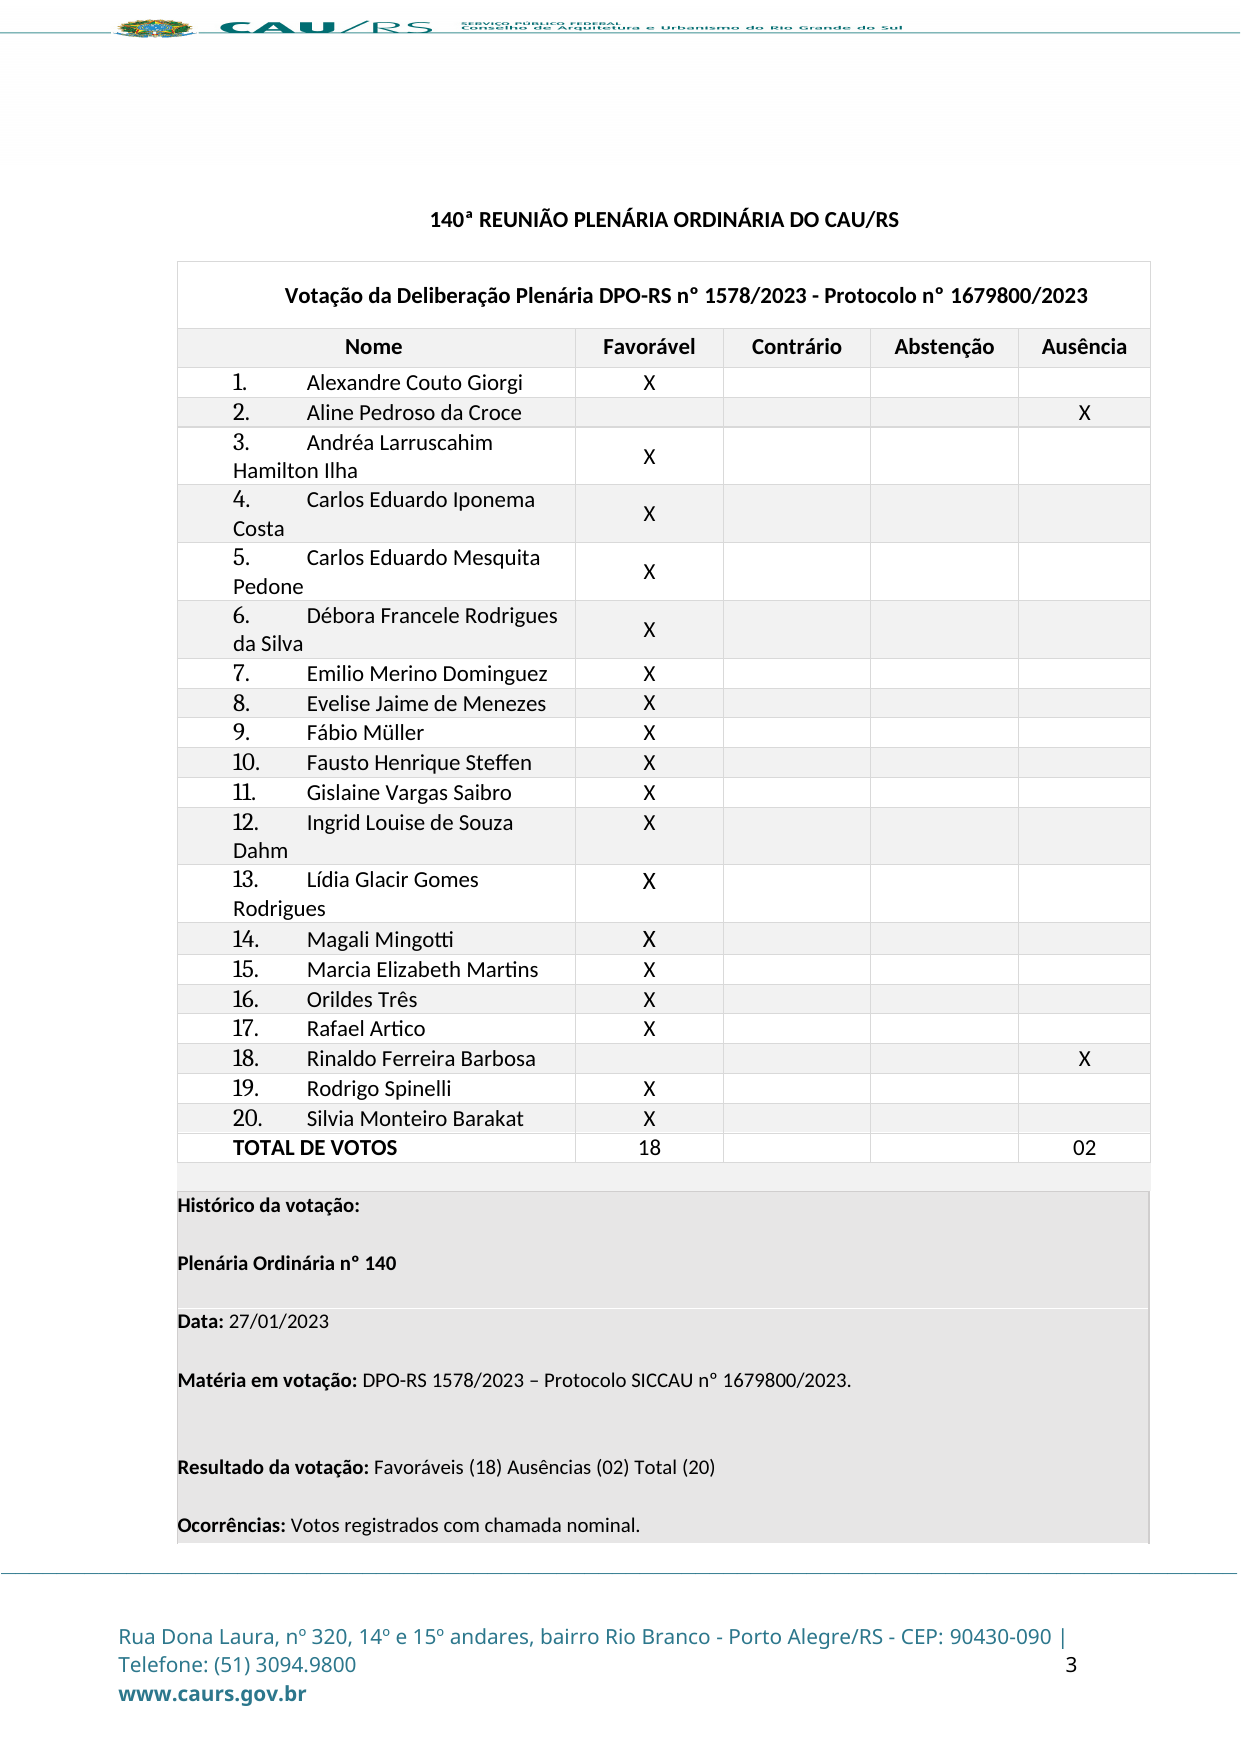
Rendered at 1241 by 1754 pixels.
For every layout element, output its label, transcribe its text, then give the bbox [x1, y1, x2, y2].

table_cell [724, 398, 870, 426]
table_header Histórico da votação: [178, 1192, 1148, 1250]
table_cell Carlos Eduardo Iponema Costa [178, 485, 575, 542]
table_cell [871, 543, 1018, 600]
table_cell Data: 27/01/2023 Matéria em votação: DPO-RS 1578/2023 – Protocolo SICCAU nº 1679800/2023. [178, 1309, 1148, 1454]
table_cell [723, 1163, 871, 1191]
table_cell Carlos Eduardo Mesquita Pedone [178, 543, 575, 600]
table_cell X [576, 748, 723, 777]
table_cell X [576, 808, 723, 864]
table_cell [871, 718, 1018, 747]
table_cell Magali Mingotti [178, 923, 575, 954]
table_cell [871, 1163, 1018, 1191]
table_cell [1019, 865, 1150, 922]
table_cell Alexandre Couto Giorgi [178, 368, 575, 397]
table_cell [724, 485, 870, 542]
table_cell [1019, 368, 1150, 397]
table_cell X [576, 485, 723, 542]
text 140ª REUNIÃO PLENÁRIA ORDINÁRIA DO CAU/RS [177, 205, 1152, 233]
table_cell [724, 923, 870, 954]
table_cell [1019, 778, 1150, 807]
table_cell [871, 808, 1018, 864]
table_cell Rafael Artico [178, 1014, 575, 1043]
table_cell [724, 601, 870, 658]
table_cell [871, 659, 1018, 687]
table_cell X [576, 778, 723, 807]
table_cell 02 [1019, 1134, 1150, 1162]
table_cell [724, 1074, 870, 1103]
table_cell [724, 985, 870, 1013]
table_cell Silvia Monteiro Barakat [178, 1104, 575, 1132]
table_cell 18 [576, 1134, 723, 1162]
table_cell [724, 1134, 870, 1162]
table_cell TOTAL DE VOTOS [178, 1134, 575, 1162]
table_cell [724, 808, 870, 864]
table_cell [1019, 428, 1150, 484]
table_cell X [576, 428, 723, 484]
table_cell [177, 1163, 723, 1191]
table_cell [1019, 955, 1150, 983]
table_cell Andréa Larruscahim Hamilton Ilha [178, 428, 575, 484]
table_cell Favorável [576, 329, 723, 367]
table_cell [1019, 808, 1150, 864]
table_cell Resultado da votação: Favoráveis (18) Ausências (02) Total (20) [178, 1454, 1148, 1512]
table_cell X [576, 985, 723, 1013]
table_cell Plenária Ordinária nº 140 [178, 1250, 1148, 1308]
table_cell [724, 659, 870, 687]
table_cell Débora Francele Rodrigues da Silva [178, 601, 575, 658]
table_cell [724, 1104, 870, 1132]
table_cell X [576, 659, 723, 687]
table_cell Ingrid Louise de Souza Dahm [178, 808, 575, 864]
table_cell [576, 1044, 723, 1073]
table_cell [871, 368, 1018, 397]
table_cell X [576, 1074, 723, 1103]
table_cell [1019, 689, 1150, 717]
table_cell [1019, 485, 1150, 542]
table_cell [724, 689, 870, 717]
table_cell [1019, 748, 1150, 777]
table_cell Ocorrências: Votos registrados com chamada nominal. [178, 1512, 1148, 1543]
table_cell [724, 865, 870, 922]
table_cell X [576, 955, 723, 983]
table_cell Lídia Glacir Gomes Rodrigues [178, 865, 575, 922]
table_cell Evelise Jaime de Menezes [178, 689, 575, 717]
table_cell X [576, 368, 723, 397]
table_cell Contrário [724, 329, 870, 367]
table_cell [871, 601, 1018, 658]
table_cell Ausência [1019, 329, 1150, 367]
table_cell X [576, 718, 723, 747]
table_cell [871, 748, 1018, 777]
table_cell [1019, 985, 1150, 1013]
table_cell [724, 543, 870, 600]
table_cell X [576, 865, 723, 922]
table_cell X [576, 1104, 723, 1132]
table_cell [871, 1074, 1018, 1103]
table_cell [1019, 718, 1150, 747]
table_cell X [576, 923, 723, 954]
table_cell [871, 778, 1018, 807]
table_cell Aline Pedroso da Croce [178, 398, 575, 426]
table_cell [724, 1044, 870, 1073]
table_cell X [576, 1014, 723, 1043]
table_cell [724, 368, 870, 397]
table_cell [871, 1104, 1018, 1132]
table_cell [1019, 923, 1150, 954]
table_cell [724, 718, 870, 747]
table_cell Fábio Müller [178, 718, 575, 747]
table_cell Marcia Elizabeth Martins [178, 955, 575, 983]
table_cell Fausto Henrique Steffen [178, 748, 575, 777]
table_cell [724, 778, 870, 807]
table_cell X [1019, 1044, 1150, 1073]
table_cell Emilio Merino Dominguez [178, 659, 575, 687]
table_cell [1019, 543, 1150, 600]
table_cell [1019, 1014, 1150, 1043]
table_cell [871, 485, 1018, 542]
table_cell [871, 1134, 1018, 1162]
table_cell [1019, 601, 1150, 658]
table_cell [1019, 1104, 1150, 1132]
table_cell [724, 748, 870, 777]
table_cell X [576, 689, 723, 717]
table_cell [871, 923, 1018, 954]
table_cell [871, 1014, 1018, 1043]
table_cell [871, 865, 1018, 922]
table_cell [871, 1044, 1018, 1073]
table_cell [724, 1014, 870, 1043]
table_cell Orildes Três [178, 985, 575, 1013]
table_cell [871, 955, 1018, 983]
table_cell Abstenção [871, 329, 1018, 367]
table_header Votação da Deliberação Plenária DPO-RS nº 1578/2023 - Protocolo nº 1679800/2023 [178, 262, 1150, 328]
table_cell [1018, 1163, 1151, 1191]
table_cell [871, 689, 1018, 717]
table_cell [724, 428, 870, 484]
table_cell [576, 398, 723, 426]
table_cell [1019, 1074, 1150, 1103]
table_cell [1019, 659, 1150, 687]
table_cell X [576, 601, 723, 658]
table_cell X [576, 543, 723, 600]
table_cell [871, 428, 1018, 484]
table_cell Rodrigo Spinelli [178, 1074, 575, 1103]
table_cell X [1019, 398, 1150, 426]
table_cell Gislaine Vargas Saibro [178, 778, 575, 807]
table_cell [871, 985, 1018, 1013]
table_cell [871, 398, 1018, 426]
table_cell [724, 955, 870, 983]
table_cell Rinaldo Ferreira Barbosa [178, 1044, 575, 1073]
table_cell Nome [178, 329, 575, 367]
